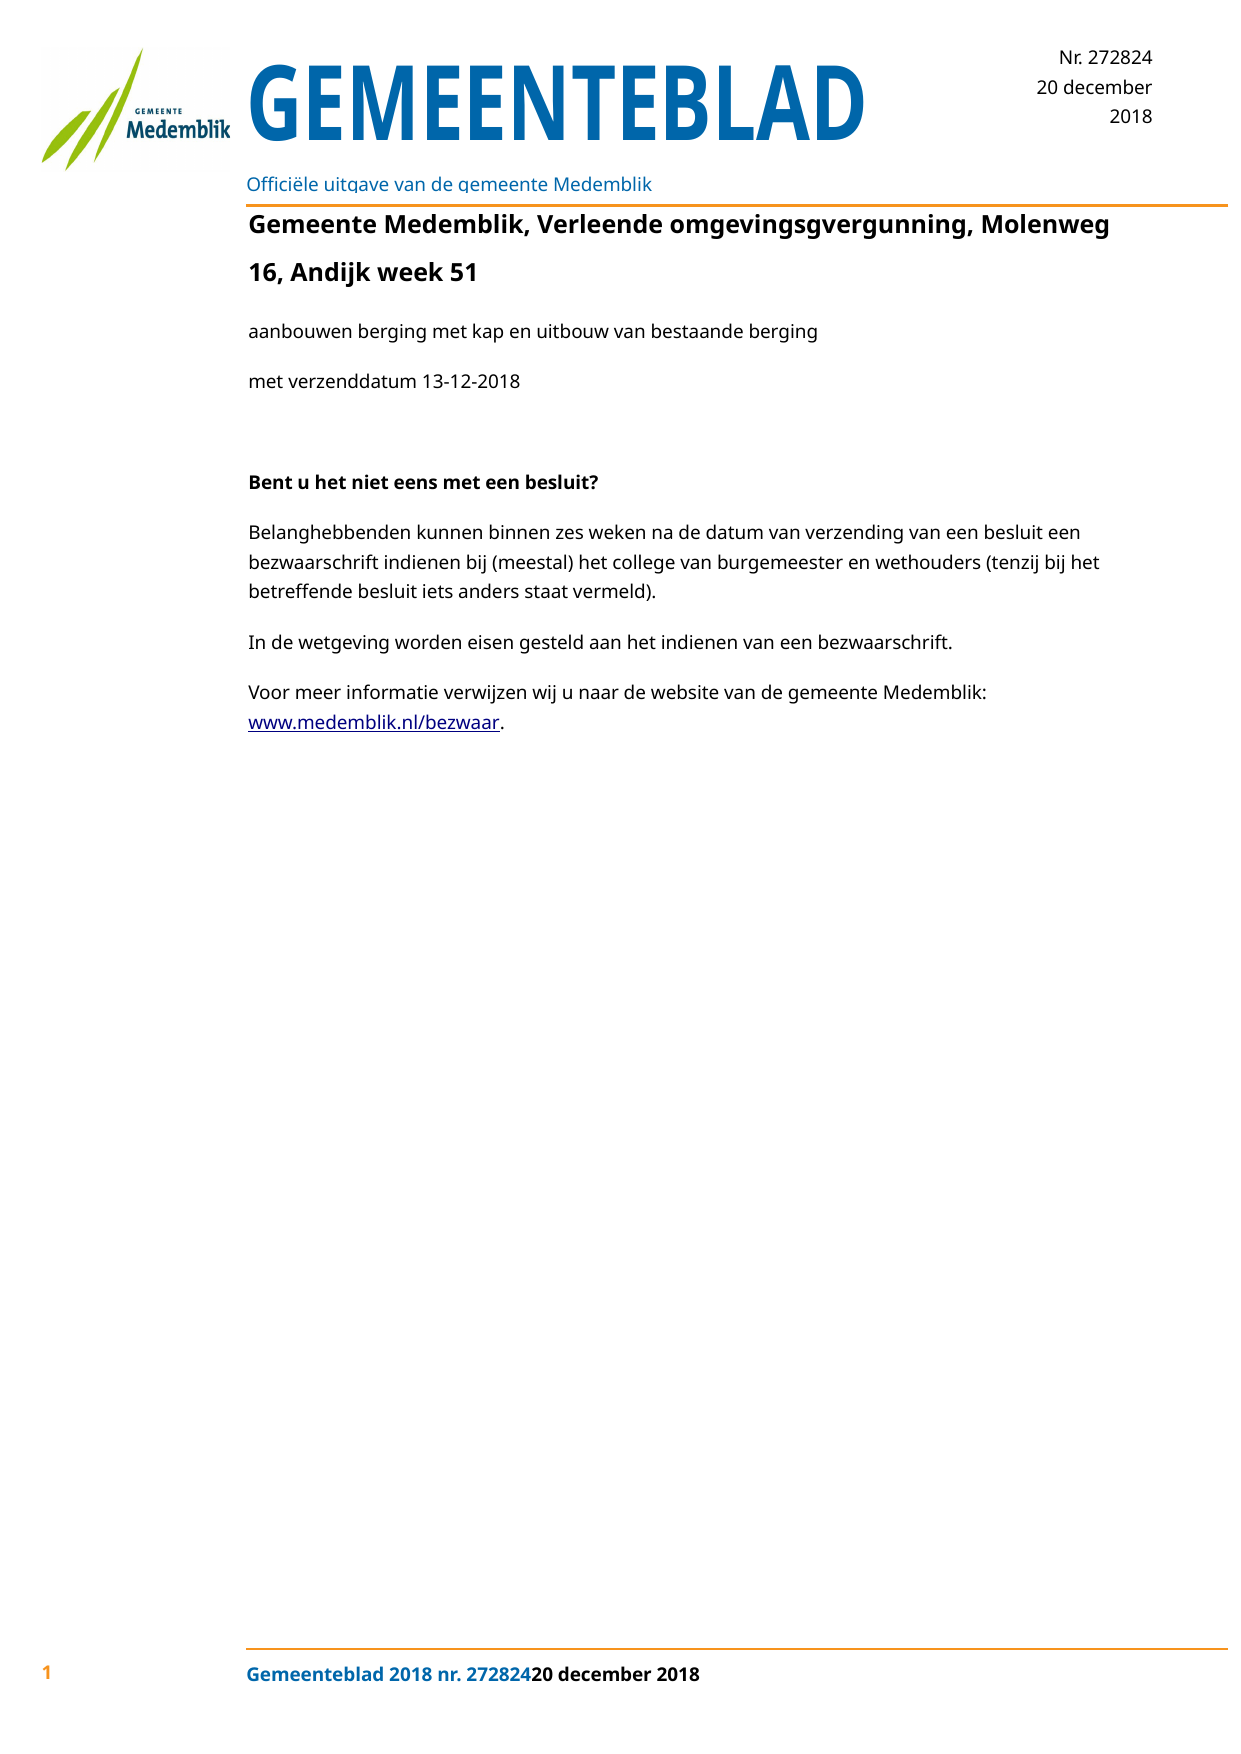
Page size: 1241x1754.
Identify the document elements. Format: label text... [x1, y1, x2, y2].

text Voor meer informatie verwijzen wij u naar de website van de gemeente Medemblik: www.medemblik.nl/bezwaar. [248, 679, 1152, 735]
text Belanghebbenden kunnen binnen zes weken na de datum van verzending van een besluit een bezwaarschrift indienen bij (meestal) het college van burgemeester en wethouders (tenzij bij het betreffende besluit iets anders staat vermeld). [248, 519, 1152, 604]
text Bent u het niet eens met een besluit? [248, 469, 1152, 495]
text met verzenddatum 13-12-2018 [248, 368, 1152, 394]
text Gemeente Medemblik, Verleende omgevingsgvergunning, Molenweg 16, Andijk week 51 [248, 207, 1152, 288]
text aanbouwen berging met kap en uitbouw van bestaande berging [248, 318, 1152, 344]
picture [41, 47, 231, 172]
text In de wetgeving worden eisen gesteld aan het indienen van een bezwaarschrift. [248, 629, 1152, 655]
